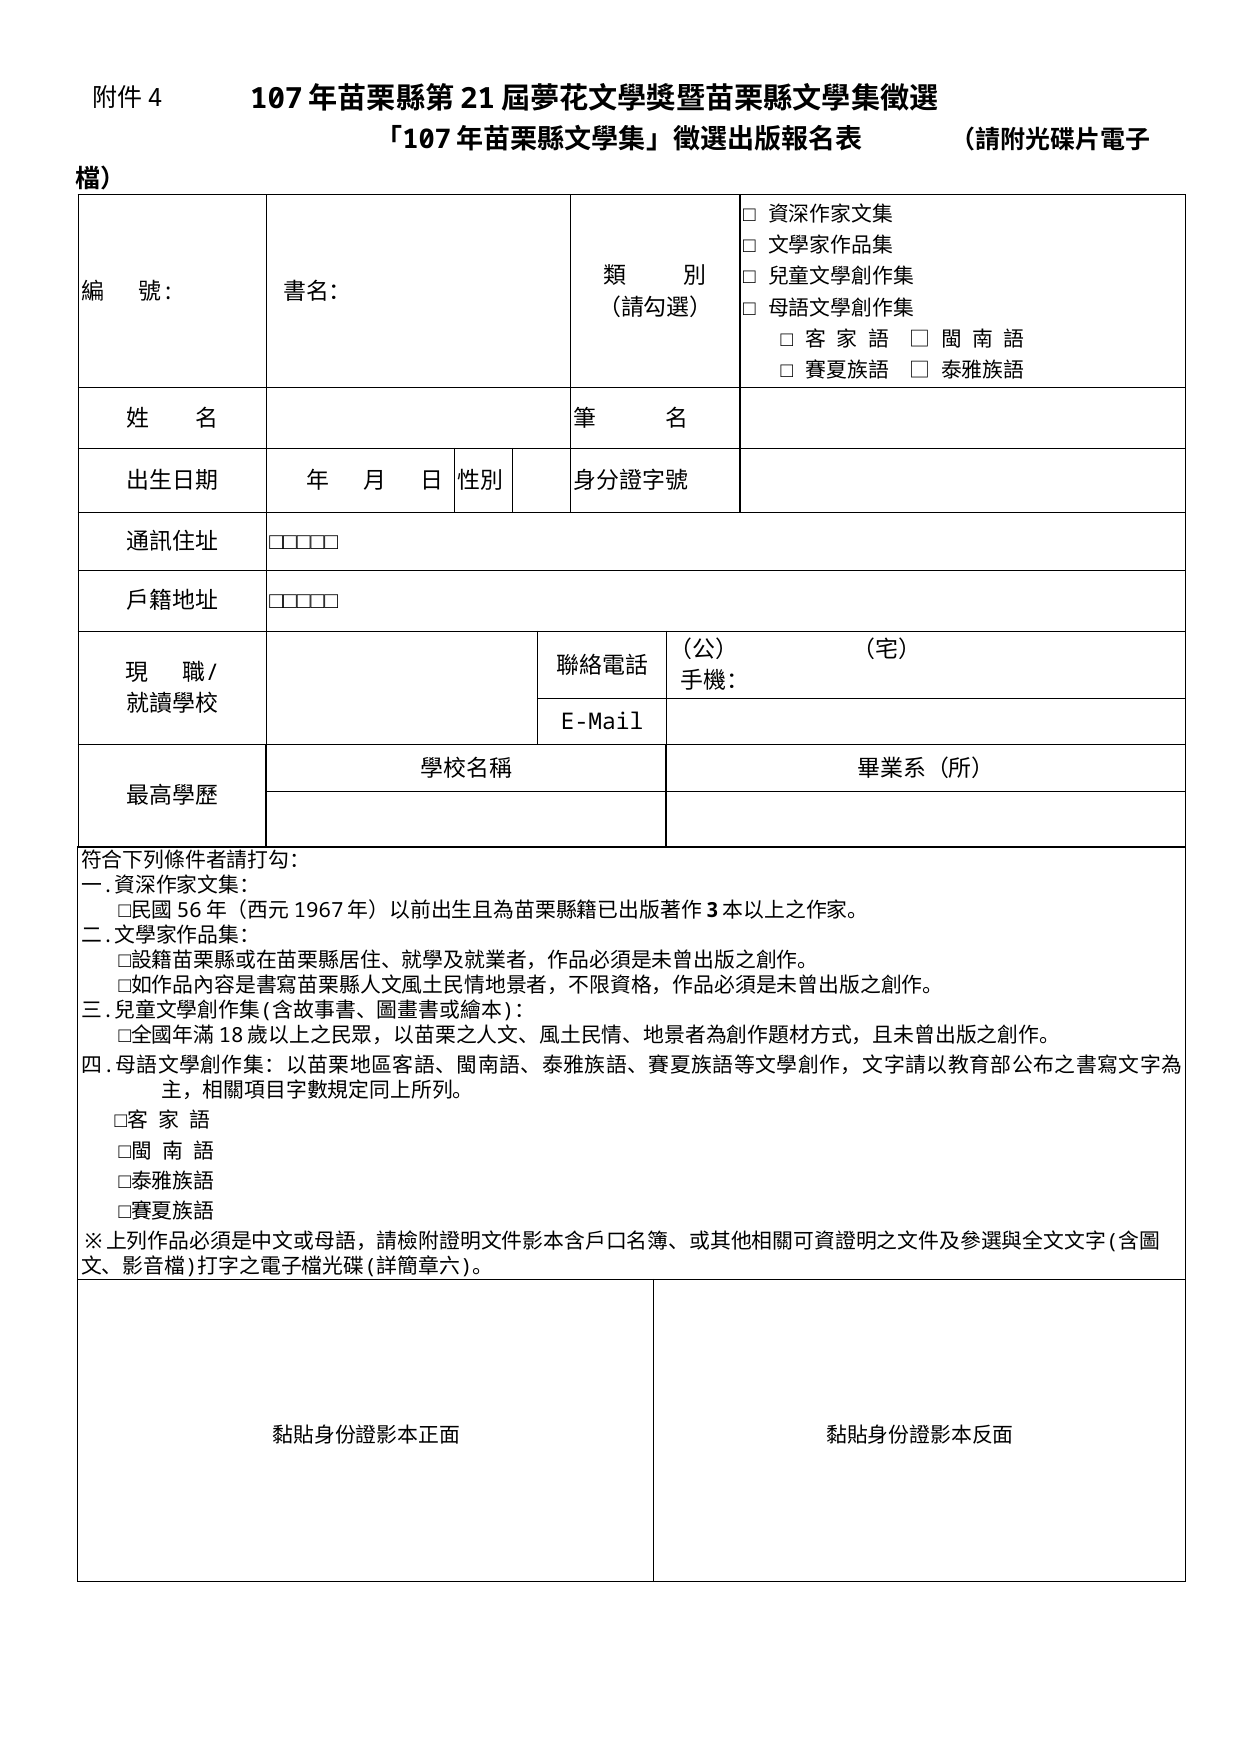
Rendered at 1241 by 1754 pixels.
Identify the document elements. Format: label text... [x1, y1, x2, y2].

table_cell 現 職/ 就讀學校 [79, 632, 266, 744]
table_header 書名： [267, 195, 570, 387]
table_header 類 別 （請勾選） [571, 195, 739, 387]
table_cell 筆 名 [571, 388, 739, 448]
table_header □ 資深作家文集 □ 文學家作品集 □ 兒童文學創作集 □ 母語文學創作集 □ 客 家 語 □ 閩 南 語 □ 賽夏族語 □ 泰雅族語 [741, 195, 1185, 387]
table_cell 年 月 日 [267, 449, 454, 512]
table_cell □□□□□ [267, 571, 1185, 631]
table_cell [267, 388, 570, 448]
table_cell （公） （宅） 手機： [667, 632, 1185, 698]
text 「107年苗栗縣文學集」徵選出版報名表 （請附光碟片電子檔） [75, 117, 1165, 194]
table_cell [667, 792, 1185, 846]
text 107年苗栗縣第21屆夢花文學獎暨苗栗縣文學集徵選 [75, 69, 1165, 123]
table_cell 出生日期 [79, 449, 266, 512]
table_cell [741, 449, 1185, 512]
table_cell 畢業系（所） [667, 745, 1185, 791]
table_cell 性別 [455, 449, 512, 512]
table_cell 符合下列條件者請打勾： 一.資深作家文集： □民國56年（西元1967年）以前出生且為苗栗縣籍已出版著作3本以上之作家。 二.文學家作品集： □設籍苗栗縣或在苗栗縣居住、就學及就業者，作品必須是未曾出版之創作。 □如作品內容是書寫苗栗縣人文風土民情地景者，不限資格，作品必須是未曾出版之創作。 三.兒童文學創作集(含故事書、圖畫書或繪本)： □全國年滿18歲以上之民眾，以苗栗之人文、風土民情、地景者為創作題材方式，且未曾出版之創作。 四.母語文學創作集：以苗栗地區客語、閩南語、泰雅族語、賽夏族語等文學創作，文字請以教育部公布之書寫文字為主，相關項目字數規定同上所列。 □客 家 語 □閩 南 語 □泰雅族語 □賽夏族語 ※上列作品必須是中文或母語，請檢附證明文件影本含戶口名簿、或其他相關可資證明之文件及參選與全文文字(含圖文、影音檔)打字之電子檔光碟(詳簡章六)。 [78, 848, 1185, 1279]
table_cell 戶籍地址 [79, 571, 266, 631]
table_cell 黏貼身份證影本正面 [78, 1280, 653, 1581]
table_cell 黏貼身份證影本反面 [654, 1280, 1185, 1581]
table_cell □□□□□ [267, 513, 1185, 570]
table_cell [267, 792, 665, 846]
table_cell E-Mail [538, 699, 666, 744]
table_cell [267, 632, 537, 744]
table_cell 學校名稱 [267, 745, 665, 791]
table_cell 身分證字號 [571, 449, 739, 512]
text 附件4 [92, 78, 202, 114]
table_header 編 號: [79, 195, 266, 387]
table_cell 姓 名 [79, 388, 266, 448]
table_cell [513, 449, 570, 512]
table_cell [667, 699, 1185, 744]
table_cell [741, 388, 1185, 448]
table_cell 最高學歷 [79, 745, 265, 846]
table_cell 通訊住址 [79, 513, 266, 570]
table_cell 聯絡電話 [538, 632, 666, 698]
